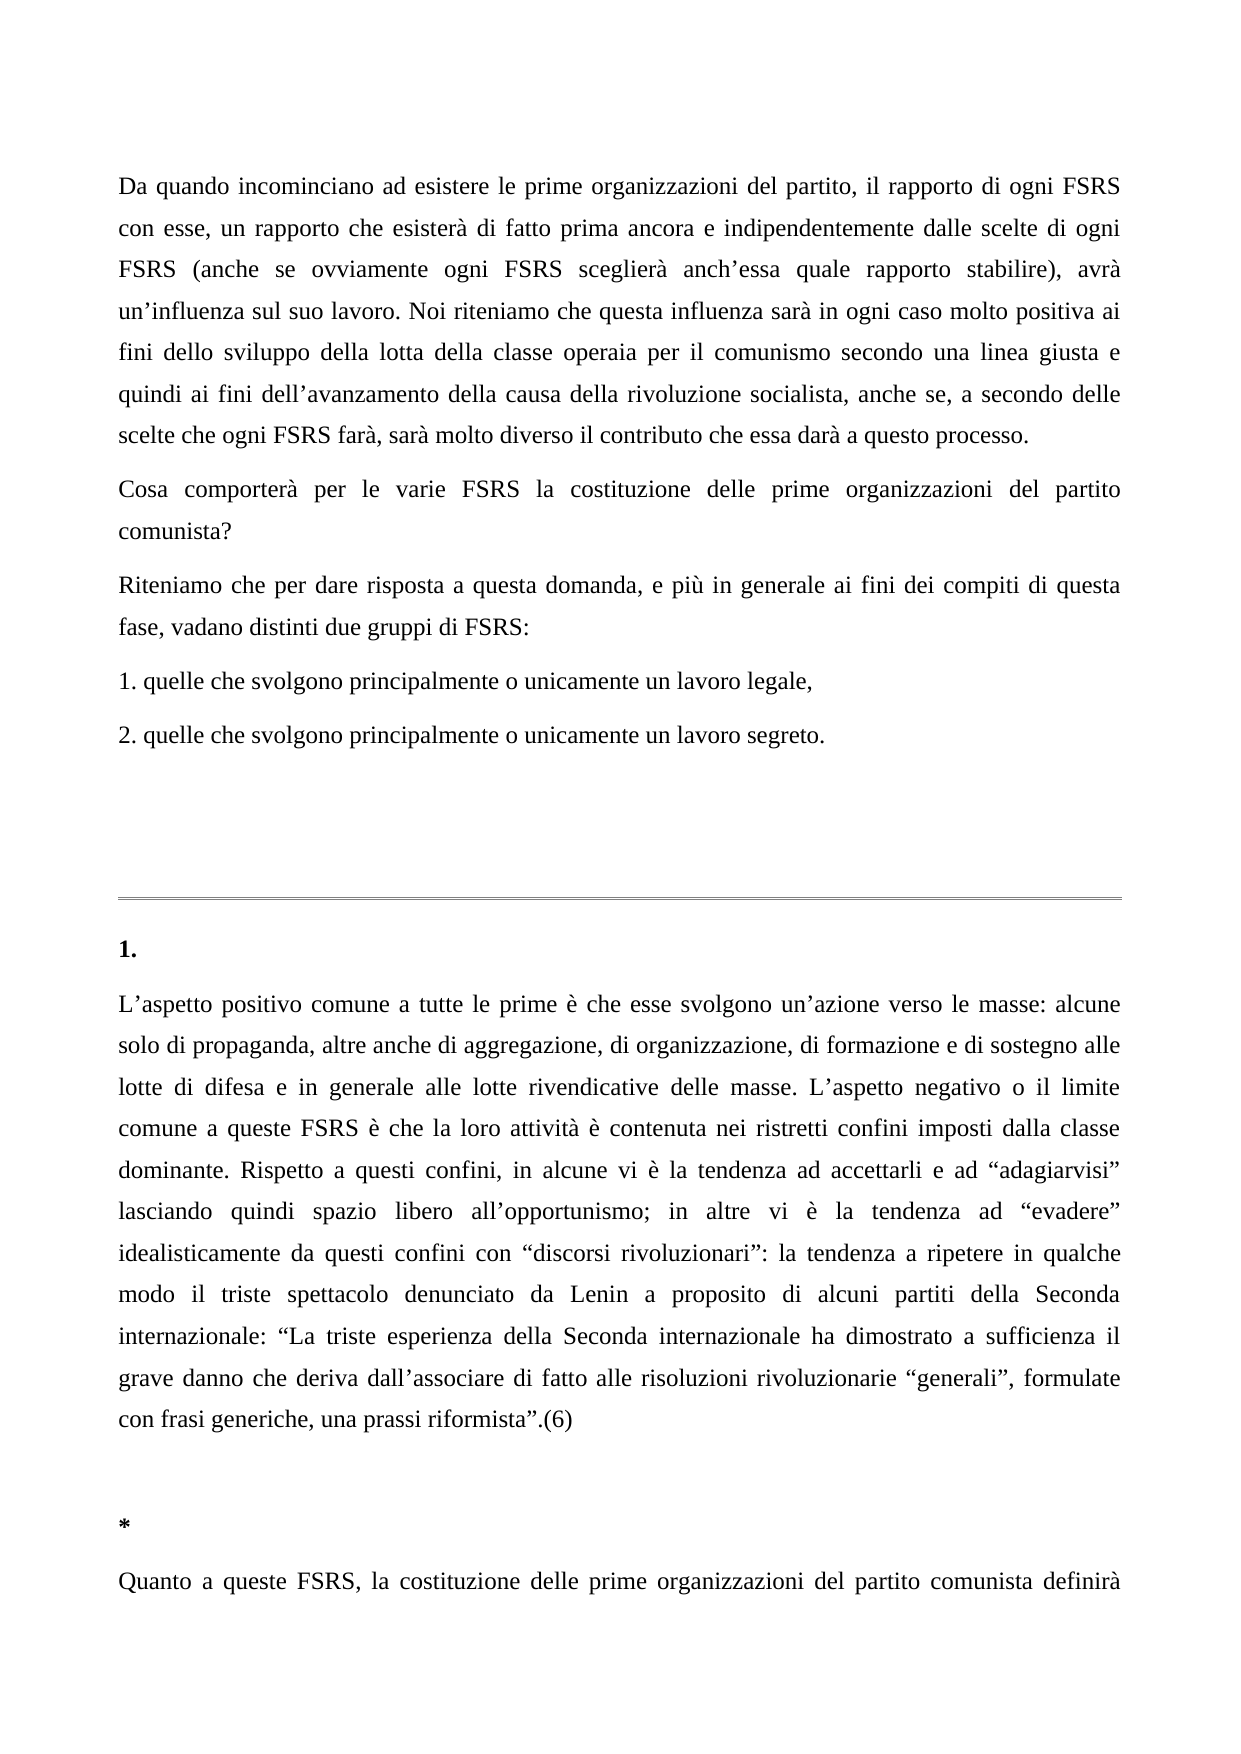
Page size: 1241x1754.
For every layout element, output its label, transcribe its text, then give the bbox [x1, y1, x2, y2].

text Quanto a queste FSRS, la costituzione delle prime organizzazioni del partito comunista definirà [118, 1567, 1122, 1595]
text 1. [118, 936, 1122, 963]
text L’aspetto positivo comune a tutte le prime è che esse svolgono un’azione verso le masse: alcune solo di propaganda, altre anche di aggregazione, di organizzazione, di formazione e di sostegno alle lotte di difesa e in generale alle lotte rivendicative delle masse. L’aspetto negativo o il limite comune a queste FSRS è che la loro attività è contenuta nei ristretti confini imposti dalla classe dominante. Rispetto a questi confini, in alcune vi è la tendenza ad accettarli e ad “adagiarvisi” lasciando quindi spazio libero all’opportunismo; in altre vi è la tendenza ad “evadere” idealisticamente da questi confini con “discorsi rivoluzionari”: la tendenza a ripetere in qualche modo il triste spettacolo denunciato da Lenin a proposito di alcuni partiti della Seconda internazionale: “La triste esperienza della Seconda internazionale ha dimostrato a sufficienza il grave danno che deriva dall’associare di fatto alle risoluzioni rivoluzionarie “generali”, formulate con frasi generiche, una prassi riformista”.(6) [118, 990, 1122, 1433]
text Cosa comporterà per le varie FSRS la costituzione delle prime organizzazioni del partito comunista? [118, 476, 1122, 545]
text Da quando incominciano ad esistere le prime organizzazioni del partito, il rapporto di ogni FSRS con esse, un rapporto che esisterà di fatto prima ancora e indipendentemente dalle scelte di ogni FSRS (anche se ovviamente ogni FSRS sceglierà anch’essa quale rapporto stabilire), avrà un’influenza sul suo lavoro. Noi riteniamo che questa influenza sarà in ogni caso molto positiva ai fini dello sviluppo della lotta della classe operaia per il comunismo secondo una linea giusta e quindi ai fini dell’avanzamento della causa della rivoluzione socialista, anche se, a secondo delle scelte che ogni FSRS farà, sarà molto diverso il contributo che essa darà a questo processo. [118, 172, 1122, 449]
text 1. quelle che svolgono principalmente o unicamente un lavoro legale, [118, 667, 1122, 694]
text Riteniamo che per dare risposta a questa domanda, e più in generale ai fini dei compiti di questa fase, vadano distinti due gruppi di FSRS: [118, 571, 1122, 641]
text * [118, 1513, 1122, 1541]
text 2. quelle che svolgono principalmente o unicamente un lavoro segreto. [118, 721, 1122, 749]
